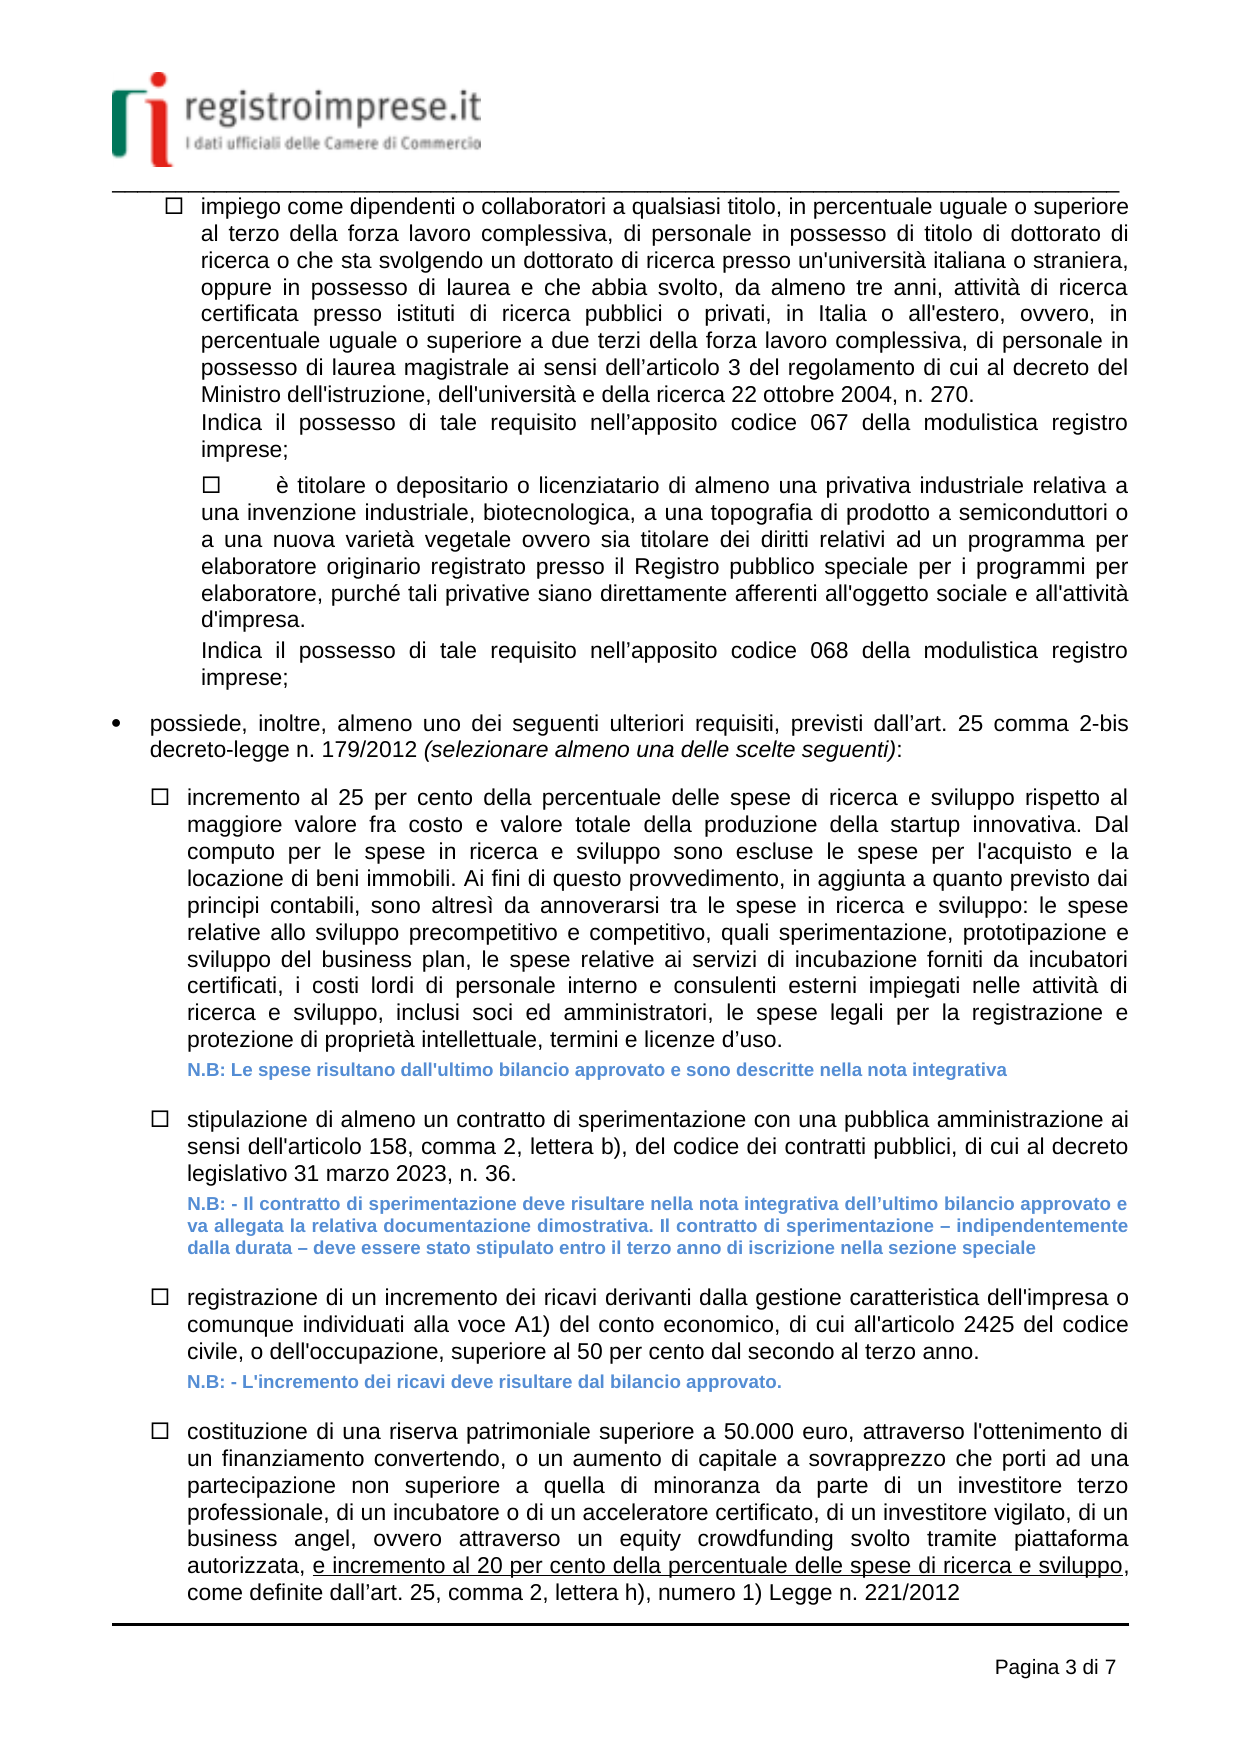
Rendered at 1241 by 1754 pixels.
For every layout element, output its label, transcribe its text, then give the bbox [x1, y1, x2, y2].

text N.B: - L'incremento dei ricavi deve risultare dal bilancio approvato. [187, 1371, 1129, 1392]
picture [112, 72, 481, 167]
text Indica il possesso di tale requisito nell’apposito codice 068 della modulistica registro imprese; [201, 637, 1129, 691]
list impiego come dipendenti o collaboratori a qualsiasi titolo, in percentuale uguale o superiore al terzo della forza lavoro complessiva, di personale in possesso di titolo di dottorato di ricerca o che sta svolgendo un dottorato di ricerca presso un'università italiana o straniera, oppure in possesso di laurea e che abbia svolto, da almeno tre anni, attività di ricerca certificata presso istituti di ricerca pubblici o privati, in Italia o all'estero, ovvero, in percentuale uguale o superiore a due terzi della forza lavoro complessiva, di personale in possesso di laurea magistrale ai sensi dell’articolo 3 del regolamento di cui al decreto del Ministro dell'istruzione, dell'università e della ricerca 22 ottobre 2004, n. 270. [163, 193, 1129, 407]
list stipulazione di almeno un contratto di sperimentazione con una pubblica amministrazione ai sensi dell'articolo 158, comma 2, lettera b), del codice dei contratti pubblici, di cui al decreto legislativo 31 marzo 2023, n. 36. [149, 1106, 1129, 1186]
list costituzione di una riserva patrimoniale superiore a 50.000 euro, attraverso l'ottenimento di un finanziamento convertendo, o un aumento di capitale a sovrapprezzo che porti ad una partecipazione non superiore a quella di minoranza da parte di un investitore terzo professionale, di un incubatore o di un acceleratore certificato, di un investitore vigilato, di un business angel, ovvero attraverso un equity crowdfunding svolto tramite piattaforma autorizzata, e incremento al 20 per cento della percentuale delle spese di ricerca e sviluppo, come definite dall’art. 25, comma 2, lettera h), numero 1) Legge n. 221/2012 [149, 1418, 1129, 1606]
list incremento al 25 per cento della percentuale delle spese di ricerca e sviluppo rispetto al maggiore valore fra costo e valore totale della produzione della startup innovativa. Dal computo per le spese in ricerca e sviluppo sono escluse le spese per l'acquisto e la locazione di beni immobili. Ai fini di questo provvedimento, in aggiunta a quanto previsto dai principi contabili, sono altresì da annoverarsi tra le spese in ricerca e sviluppo: le spese relative allo sviluppo precompetitivo e competitivo, quali sperimentazione, prototipazione e sviluppo del business plan, le spese relative ai servizi di incubazione forniti da incubatori certificati, i costi lordi di personale interno e consulenti esterni impiegati nelle attività di ricerca e sviluppo, inclusi soci ed amministratori, le spese legali per la registrazione e protezione di proprietà intellettuale, termini e licenze d’uso. [149, 784, 1129, 1052]
list registrazione di un incremento dei ricavi derivanti dalla gestione caratteristica dell'impresa o comunque individuati alla voce A1) del conto economico, di cui all'articolo 2425 del codice civile, o dell'occupazione, superiore al 50 per cento dal secondo al terzo anno. [149, 1284, 1129, 1364]
text Indica il possesso di tale requisito nell’apposito codice 067 della modulistica registro imprese; [201, 409, 1129, 462]
list è titolare o depositario o licenziatario di almeno una privativa industriale relativa a una invenzione industriale, biotecnologica, a una topografia di prodotto a semiconduttori o a una nuova varietà vegetale ovvero sia titolare dei diritti relativi ad un programma per elaboratore originario registrato presso il Registro pubblico speciale per i programmi per elaboratore, purché tali privative siano direttamente afferenti all'oggetto sociale e all'attività d'impresa. [201, 472, 1129, 633]
text N.B: Le spese risultano dall'ultimo bilancio approvato e sono descritte nella nota integrativa [187, 1059, 1129, 1081]
list possiede, inoltre, almeno uno dei seguenti ulteriori requisiti, previsti dall’art. 25 comma 2-bis decreto-legge n. 179/2012 (selezionare almeno una delle scelte seguenti): [112, 709, 1129, 763]
text N.B: - Il contratto di sperimentazione deve risultare nella nota integrativa dell’ultimo bilancio approvato e va allegata la relativa documentazione dimostrativa. Il contratto di sperimentazione – indipendentemente dalla durata – deve essere stato stipulato entro il terzo anno di iscrizione nella sezione speciale [187, 1193, 1129, 1259]
